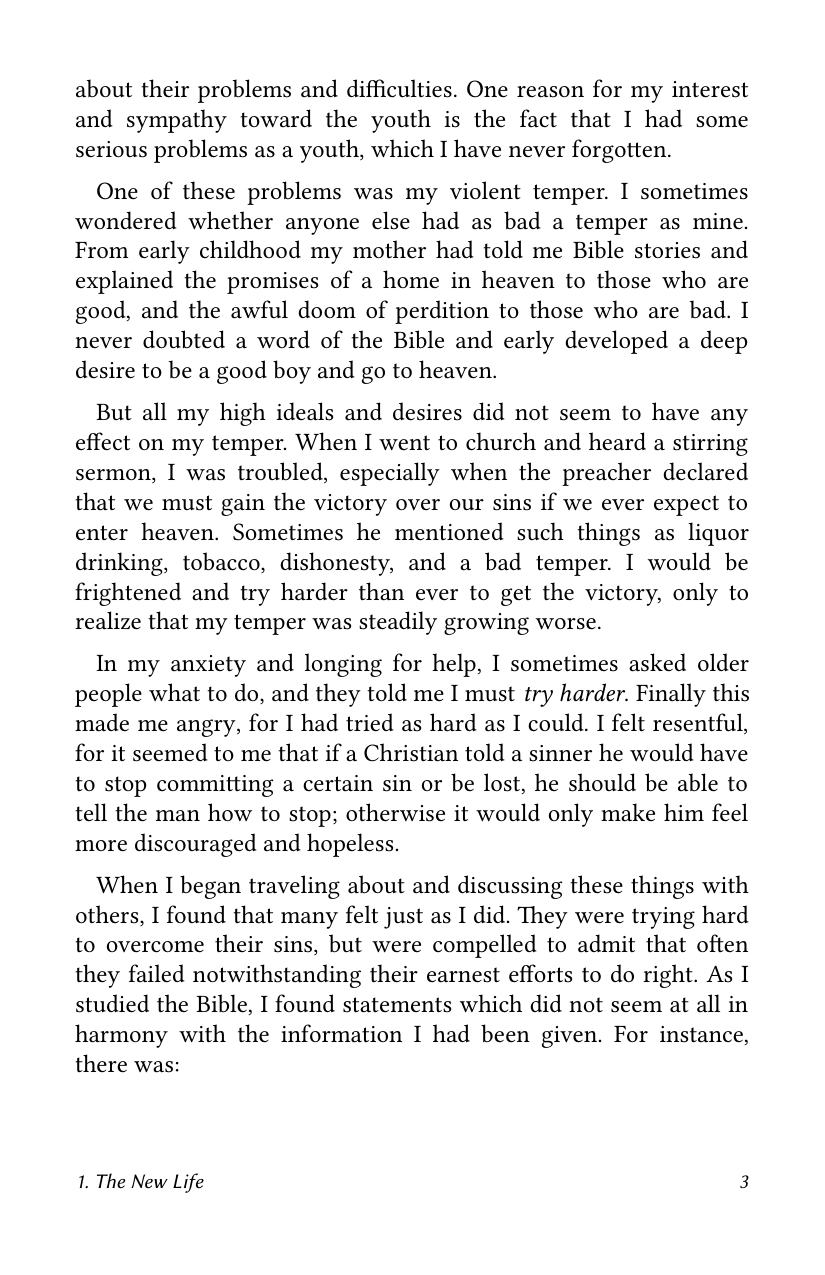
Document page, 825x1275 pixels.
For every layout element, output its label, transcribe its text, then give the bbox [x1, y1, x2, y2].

text One of these problems was my violent temper. I sometimes wondered whether anyone else had as bad a temper as mine. From early childhood my mother had told me Bible stories and explained the promises of a home in heaven to those who are good, and the awful doom of perdition to those who are bad. I never doubted a word of the Bible and early developed a deep desire to be a good boy and go to heaven. [75, 177, 750, 385]
text When I began traveling about and discussing these things with others, I found that many felt just as I did. They were trying hard to overcome their sins, but were compelled to admit that often they failed notwithstanding their earnest efforts to do right. As I studied the Bible, I found statements which did not seem at all in harmony with the information I had been given. For instance, there was: [75, 871, 750, 1079]
text But all my high ideals and desires did not seem to have any effect on my temper. When I went to church and heard a stirring sermon, I was troubled, especially when the preacher declared that we must gain the victory over our sins if we ever expect to enter heaven. Sometimes he mentioned such things as liquor drinking, tobacco, dishonesty, and a bad temper. I would be frightened and try harder than ever to get the victory, only to realize that my temper was steadily growing worse. [75, 398, 750, 636]
text about their problems and difficulties. One reason for my interest and sympathy toward the youth is the fact that I had some serious problems as a youth, which I have never forgotten. [75, 75, 750, 163]
text In my anxiety and longing for help, I sometimes asked older people what to do, and they told me I must try harder. Finally this made me angry, for I had tried as hard as I could. I felt resentful, for it seemed to me that if a Christian told a sinner he would have to stop committing a certain sin or be lost, he should be able to tell the man how to stop; otherwise it would only make him feel more discouraged and hopeless. [75, 649, 750, 857]
